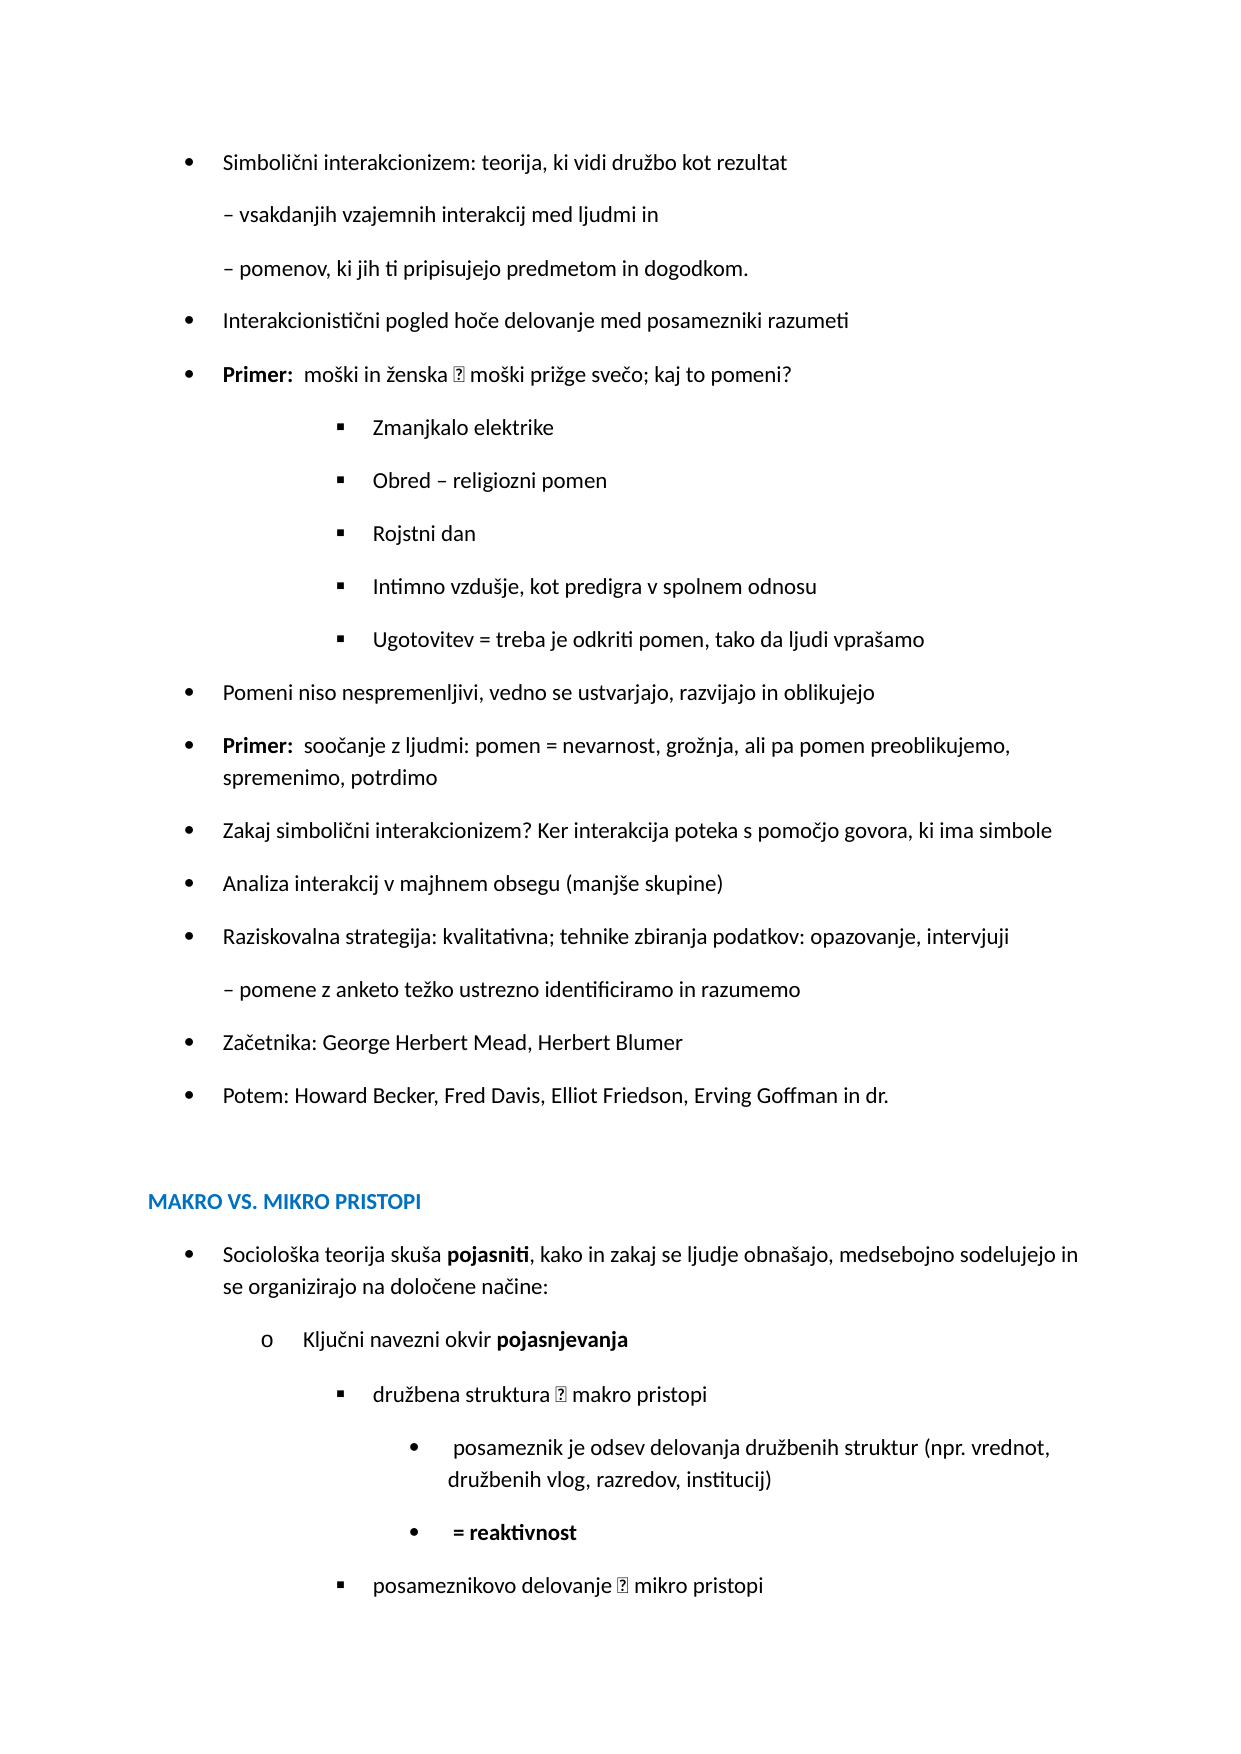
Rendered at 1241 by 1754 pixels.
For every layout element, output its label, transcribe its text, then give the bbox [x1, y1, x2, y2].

list Sociološka teorija skuša pojasniti, kako in zakaj se ljudje obnašajo, medsebojno sodelujejo in se organizirajo na določene načine: [185, 1240, 1093, 1300]
list Raziskovalna strategija: kvalitativna; tehnike zbiranja podatkov: opazovanje, intervjuji [185, 922, 1093, 950]
list posameznikovo delovanje  mikro pristopi [335, 1571, 1093, 1599]
list družbena struktura  makro pristopi [335, 1380, 1093, 1408]
list Obred – religiozni pomen [335, 466, 1093, 494]
list Simbolični interakcionizem: teorija, ki vidi družbo kot rezultat [185, 148, 1093, 176]
list Pomeni niso nespremenljivi, vedno se ustvarjajo, razvijajo in oblikujejo [185, 678, 1093, 706]
list Rojstni dan [335, 519, 1093, 547]
list – pomene z anketo težko ustrezno identificiramo in razumemo [223, 975, 1093, 1003]
list posameznik je odsev delovanja družbenih struktur (npr. vrednot, družbenih vlog, razredov, institucij) [410, 1433, 1093, 1493]
list Primer: soočanje z ljudmi: pomen = nevarnost, grožnja, ali pa pomen preoblikujemo, spremenimo, potrdimo [185, 731, 1093, 791]
list Interakcionistični pogled hoče delovanje med posamezniki razumeti [185, 307, 1093, 335]
list – vsakdanjih vzajemnih interakcij med ljudmi in [223, 201, 1093, 229]
text MAKRO VS. MIKRO PRISTOPI [148, 1187, 1093, 1215]
list Zakaj simbolični interakcionizem? Ker interakcija poteka s pomočjo govora, ki ima simbole [185, 816, 1093, 844]
list Primer: moški in ženska  moški prižge svečo; kaj to pomeni? [185, 360, 1093, 388]
list – pomenov, ki jih ti pripisujejo predmetom in dogodkom. [223, 254, 1093, 282]
list Potem: Howard Becker, Fred Davis, Elliot Friedson, Erving Goffman in dr. [185, 1081, 1093, 1109]
list Zmanjkalo elektrike [335, 413, 1093, 441]
list Intimno vzdušje, kot predigra v spolnem odnosu [335, 572, 1093, 600]
list = reaktivnost [410, 1518, 1093, 1546]
list Analiza interakcij v majhnem obsegu (manjše skupine) [185, 869, 1093, 897]
list Začetnika: George Herbert Mead, Herbert Blumer [185, 1028, 1093, 1056]
list Ugotovitev = treba je odkriti pomen, tako da ljudi vprašamo [335, 625, 1093, 653]
list Ključni navezni okvir pojasnjevanja [260, 1325, 1093, 1354]
